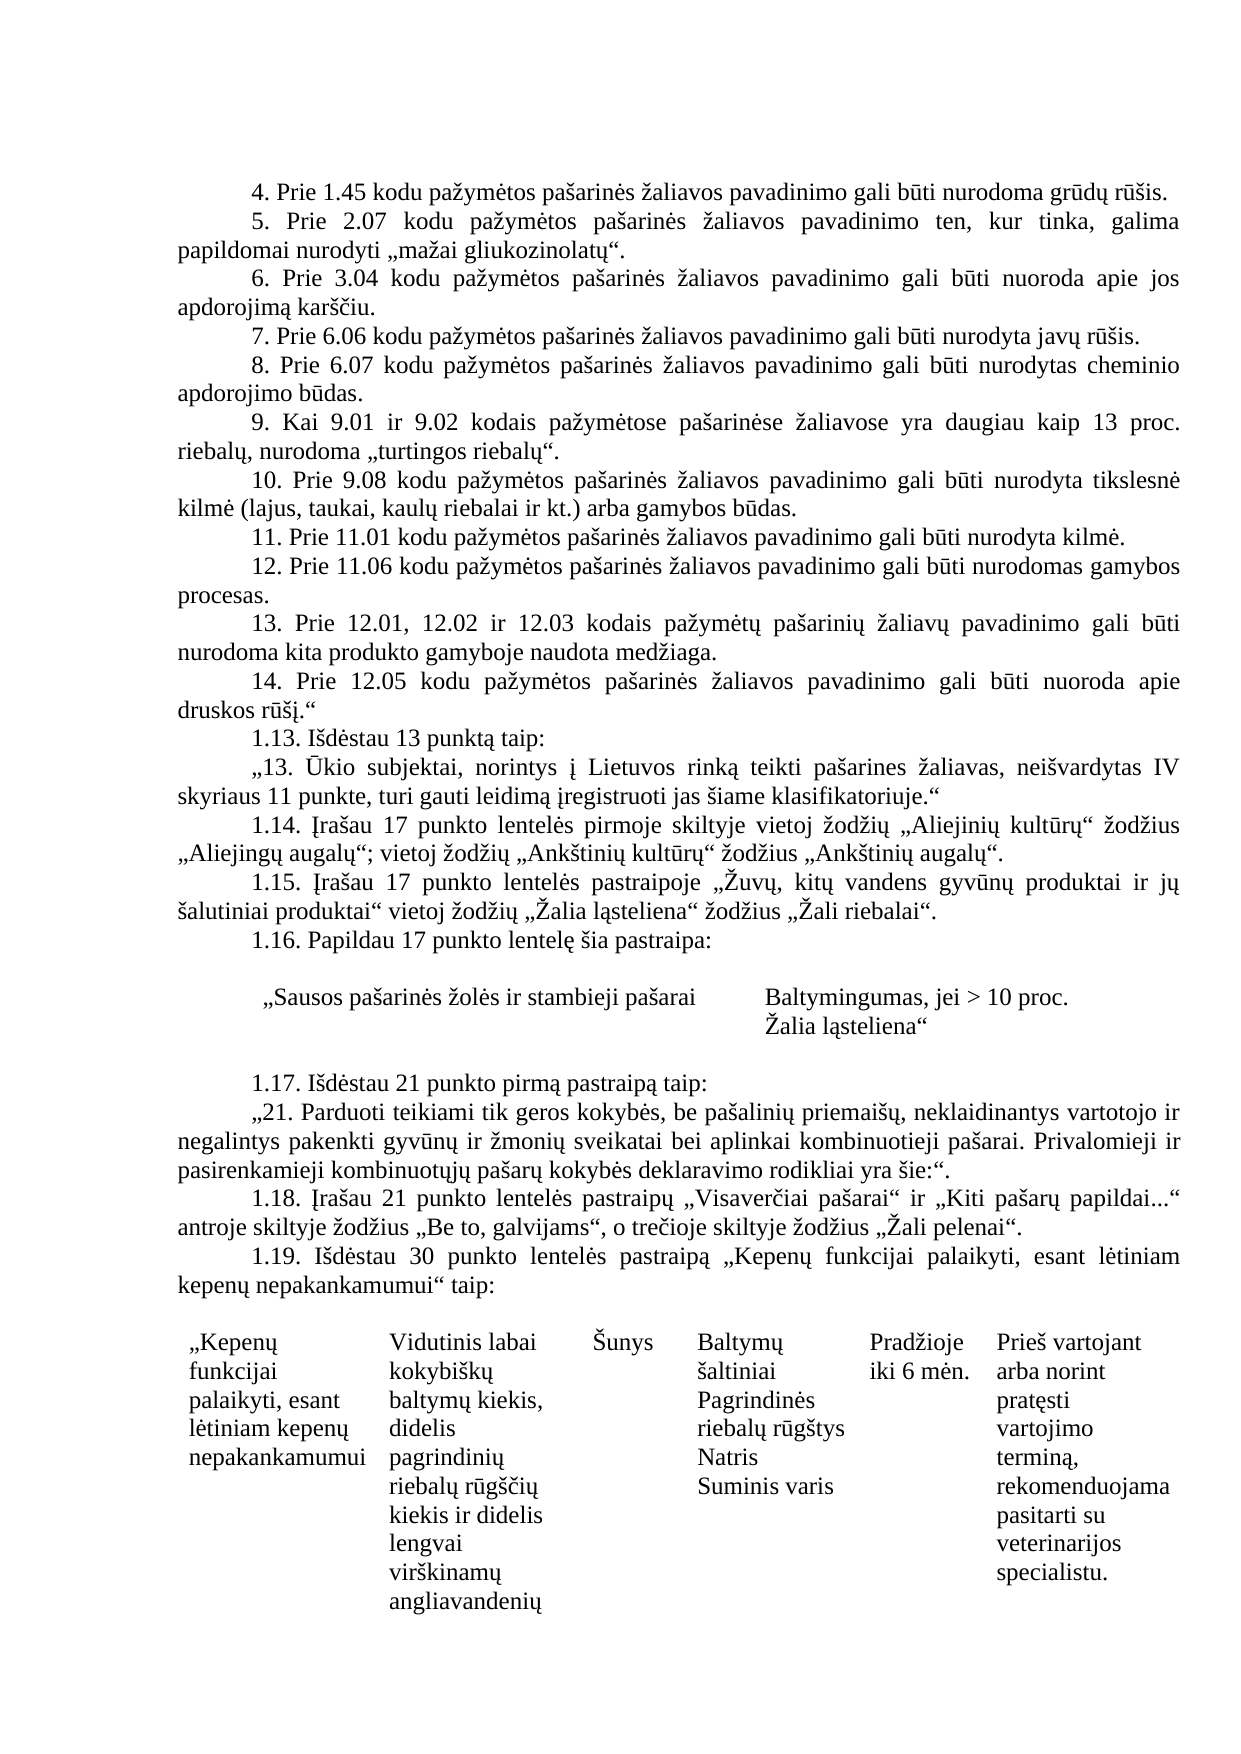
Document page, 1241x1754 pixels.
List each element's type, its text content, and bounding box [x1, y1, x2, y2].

text 8. Prie 6.07 kodu pažymėtos pašarinės žaliavos pavadinimo gali būti nurodytas cheminio apdorojimo būdas. [177, 350, 1181, 407]
text „21. Parduoti teikiami tik geros kokybės, be pašalinių priemaišų, neklaidinantys vartotojo ir negalintys pakenkti gyvūnų ir žmonių sveikatai bei aplinkai kombinuotieji pašarai. Privalomieji ir pasirenkamieji kombinuotųjų pašarų kokybės deklaravimo rodikliai yra šie:“. [177, 1097, 1181, 1183]
table_header Baltymingumas, jei > 10 proc. [753, 982, 1182, 1011]
table_header Vidutinis labai kokybiškų baltymų kiekis, didelis pagrindinių riebalų rūgščių kiekis ir didelis lengvai virškinamų angliavandenių [378, 1327, 581, 1615]
table_header Prieš vartojant arba norint pratęsti vartojimo terminą, rekomenduojama pasitarti su veterinarijos specialistu. [985, 1327, 1181, 1615]
text 13. Prie 12.01, 12.02 ir 12.03 kodais pažymėtų pašarinių žaliavų pavadinimo gali būti nurodoma kita produkto gamyboje naudota medžiaga. [177, 608, 1181, 666]
table_header Pradžioje iki 6 mėn. [858, 1327, 985, 1615]
text 1.16. Papildau 17 punkto lentelę šia pastraipa: [177, 925, 1181, 953]
text 6. Prie 3.04 kodu pažymėtos pašarinės žaliavos pavadinimo gali būti nuoroda apie jos apdorojimą karščiu. [177, 263, 1181, 321]
text 10. Prie 9.08 kodu pažymėtos pašarinės žaliavos pavadinimo gali būti nurodyta tikslesnė kilmė (lajus, taukai, kaulų riebalai ir kt.) arba gamybos būdas. [177, 465, 1181, 522]
text 1.15. Įrašau 17 punkto lentelės pastraipoje „Žuvų, kitų vandens gyvūnų produktai ir jų šalutiniai produktai“ vietoj žodžių „Žalia ląsteliena“ žodžius „Žali riebalai“. [177, 867, 1181, 925]
text 1.18. Įrašau 21 punkto lentelės pastraipų „Visaverčiai pašarai“ ir „Kiti pašarų papildai...“ antroje skiltyje žodžius „Be to, galvijams“, o trečioje skiltyje žodžius „Žali pelenai“. [177, 1183, 1181, 1241]
text 14. Prie 12.05 kodu pažymėtos pašarinės žaliavos pavadinimo gali būti nuoroda apie druskos rūšį.“ [177, 666, 1181, 723]
table_cell [177, 1011, 275, 1040]
text „13. Ūkio subjektai, norintys į Lietuvos rinką teikti pašarines žaliavas, neišvardytas IV skyriaus 11 punkte, turi gauti leidimą įregistruoti jas šiame klasifikatoriuje.“ [177, 752, 1181, 810]
text 5. Prie 2.07 kodu pažymėtos pašarinės žaliavos pavadinimo ten, kur tinka, galima papildomai nurodyti „mažai gliukozinolatų“. [177, 206, 1181, 263]
text 1.13. Išdėstau 13 punktą taip: [177, 723, 1181, 752]
table_header Šunys [581, 1327, 686, 1615]
text 12. Prie 11.06 kodu pažymėtos pašarinės žaliavos pavadinimo gali būti nurodomas gamybos procesas. [177, 551, 1181, 608]
text 9. Kai 9.01 ir 9.02 kodais pažymėtose pašarinėse žaliavose yra daugiau kaip 13 proc. riebalų, nurodoma „turtingos riebalų“. [177, 407, 1181, 465]
table_cell [275, 1011, 365, 1040]
text 7. Prie 6.06 kodu pažymėtos pašarinės žaliavos pavadinimo gali būti nurodyta javų rūšis. [177, 321, 1181, 350]
table_header „Kepenų funkcijai palaikyti, esant lėtiniam kepenų nepakankamumui [177, 1327, 378, 1471]
table_cell Žalia ląsteliena“ [753, 1011, 1182, 1040]
text 1.14. Įrašau 17 punkto lentelės pirmoje skiltyje vietoj žodžių „Aliejinių kultūrų“ žodžius „Aliejingų augalų“; vietoj žodžių „Ankštinių kultūrų“ žodžius „Ankštinių augalų“. [177, 810, 1181, 867]
text 1.19. Išdėstau 30 punkto lentelės pastraipą „Kepenų funkcijai palaikyti, esant lėtiniam kepenų nepakankamumui“ taip: [177, 1241, 1181, 1298]
table_cell [365, 1011, 753, 1040]
text 1.17. Išdėstau 21 punkto pirmą pastraipą taip: [177, 1068, 1181, 1097]
table_cell [177, 1471, 378, 1615]
text 4. Prie 1.45 kodu pažymėtos pašarinės žaliavos pavadinimo gali būti nurodoma grūdų rūšis. [177, 177, 1181, 206]
table_header „Sausos pašarinės žolės ir stambieji pašarai [177, 982, 753, 1011]
table_header Baltymų šaltiniai Pagrindinės riebalų rūgštys Natris Suminis varis [686, 1327, 858, 1615]
text 11. Prie 11.01 kodu pažymėtos pašarinės žaliavos pavadinimo gali būti nurodyta kilmė. [177, 522, 1181, 551]
